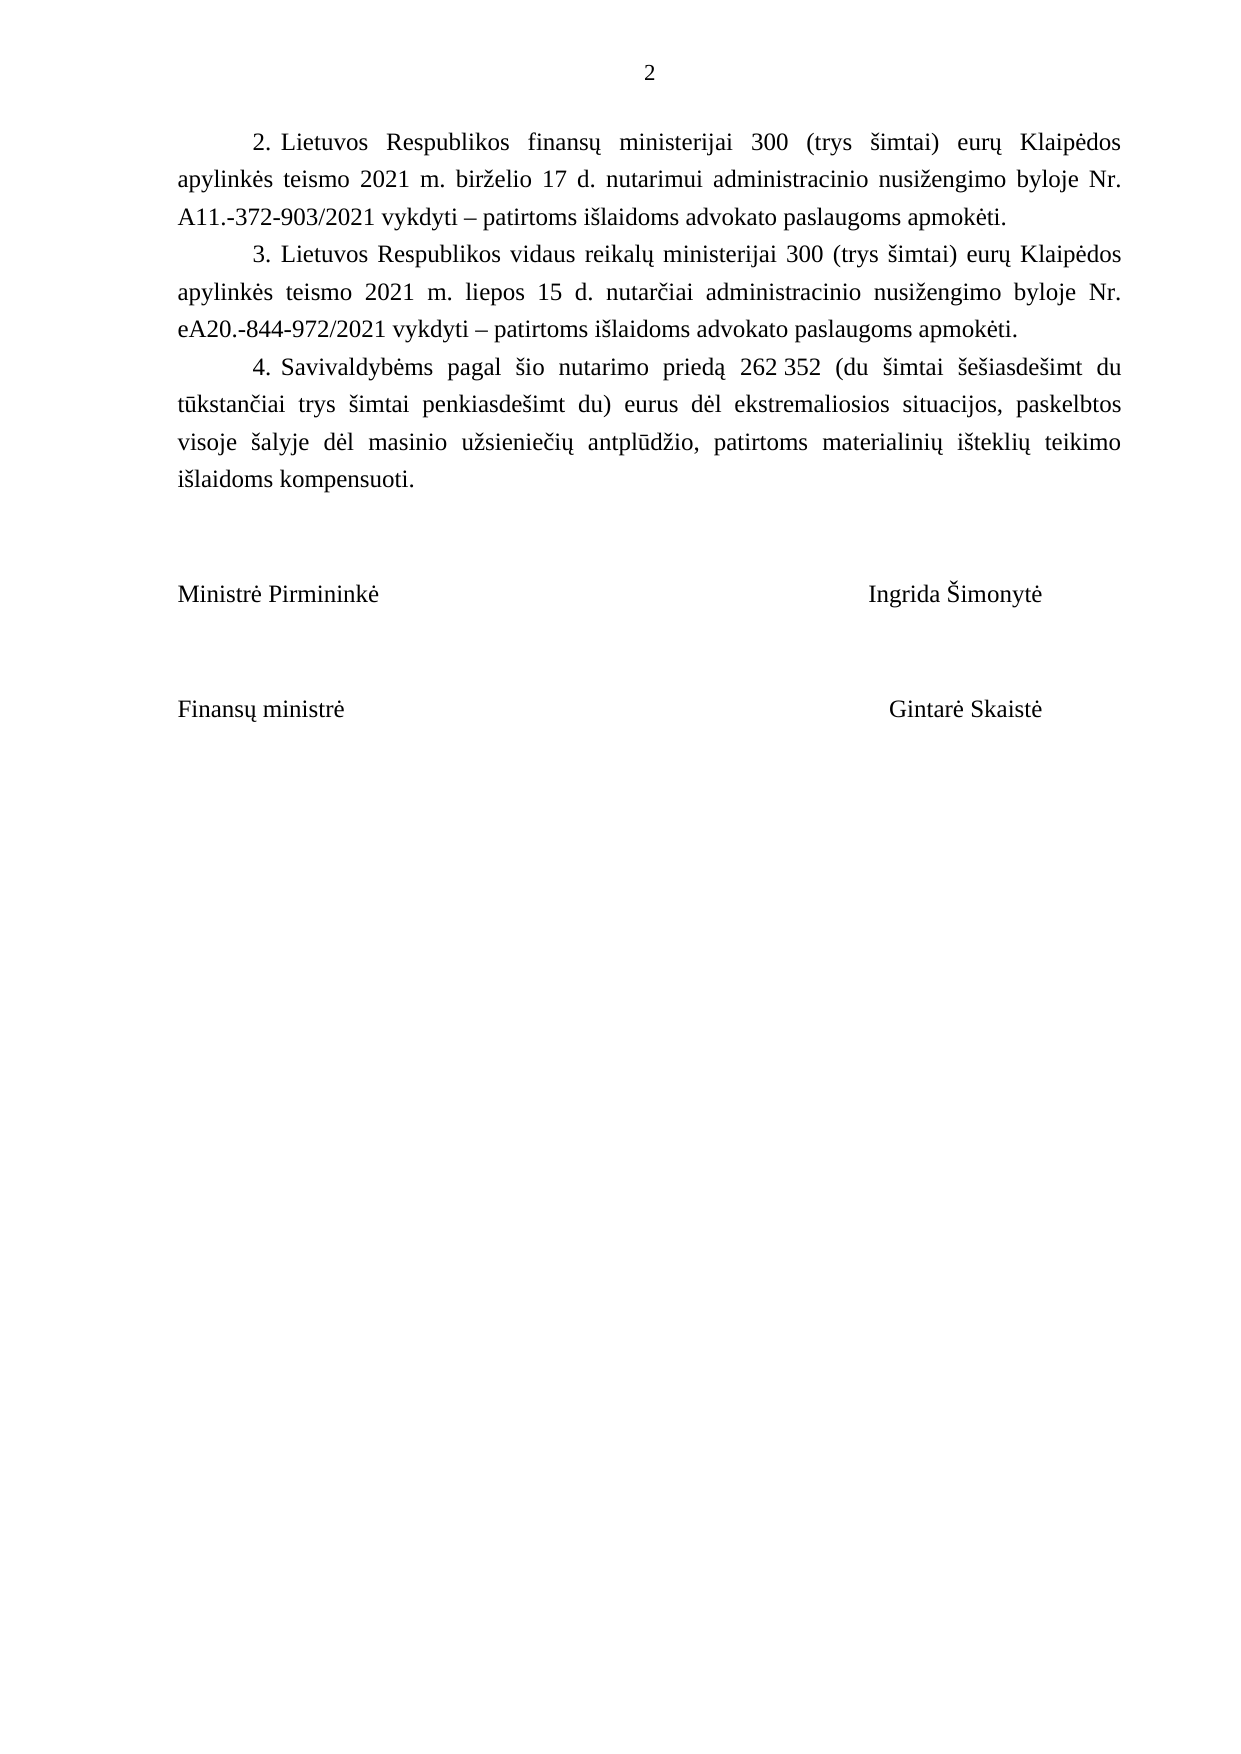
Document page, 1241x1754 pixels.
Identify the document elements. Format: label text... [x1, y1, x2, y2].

text 3. Lietuvos Respublikos vidaus reikalų ministerijai 300 (trys šimtai) eurų Klaipėdos apylinkės teismo 2021 m. liepos 15 d. nutarčiai administracinio nusižengimo byloje Nr. eA20.-844-972/2021 vykdyti – patirtoms išlaidoms advokato paslaugoms apmokėti. [177, 231, 1122, 343]
text Ministrė Pirmininkė Ingrida Šimonytė [177, 579, 1122, 608]
text 2. Lietuvos Respublikos finansų ministerijai 300 (trys šimtai) eurų Klaipėdos apylinkės teismo 2021 m. birželio 17 d. nutarimui administracinio nusižengimo byloje Nr. A11.-372-903/2021 vykdyti – patirtoms išlaidoms advokato paslaugoms apmokėti. [177, 118, 1122, 231]
text Finansų ministrė Gintarė Skaistė [177, 694, 1122, 723]
text 4. Savivaldybėms pagal šio nutarimo priedą 262 352 (du šimtai šešiasdešimt du tūkstančiai trys šimtai penkiasdešimt du) eurus dėl ekstremaliosios situacijos, paskelbtos visoje šalyje dėl masinio užsieniečių antplūdžio, patirtoms materialinių išteklių teikimo išlaidoms kompensuoti. [177, 343, 1122, 493]
